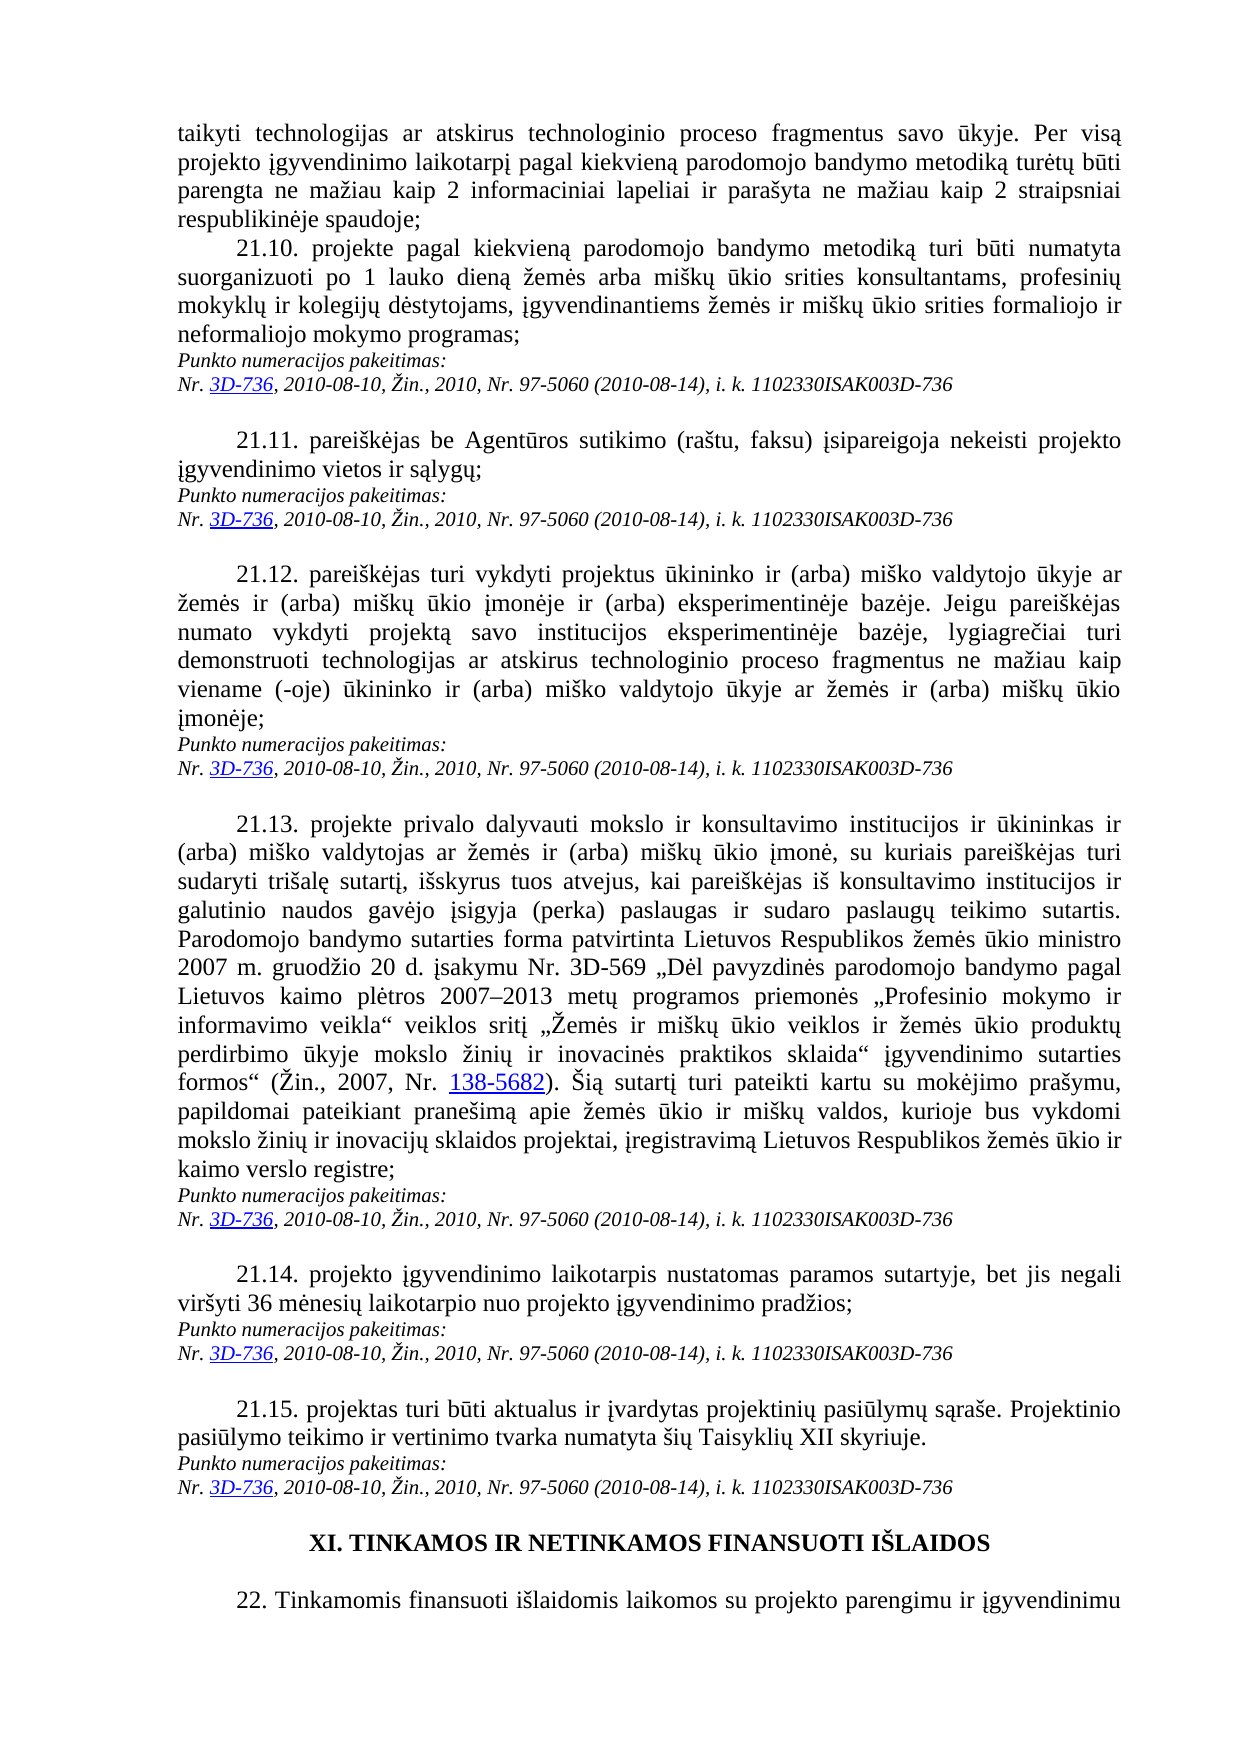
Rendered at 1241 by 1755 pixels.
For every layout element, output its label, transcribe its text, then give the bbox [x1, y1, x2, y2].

text Punkto numeracijos pakeitimas: [177, 732, 1122, 756]
text Nr. 3D-736, 2010-08-10, Žin., 2010, Nr. 97-5060 (2010-08-14), i. k. 1102330ISAK003D-736 [177, 756, 1122, 780]
text Nr. 3D-736, 2010-08-10, Žin., 2010, Nr. 97-5060 (2010-08-14), i. k. 1102330ISAK003D-736 [177, 1475, 1122, 1499]
text 21.13. projekte privalo dalyvauti mokslo ir konsultavimo institucijos ir ūkininkas ir (arba) miško valdytojas ar žemės ir (arba) miškų ūkio įmonė, su kuriais pareiškėjas turi sudaryti trišalę sutartį, išskyrus tuos atvejus, kai pareiškėjas iš konsultavimo institucijos ir galutinio naudos gavėjo įsigyja (perka) paslaugas ir sudaro paslaugų teikimo sutartis. Parodomojo bandymo sutarties forma patvirtinta Lietuvos Respublikos žemės ūkio ministro 2007 m. gruodžio 20 d. įsakymu Nr. 3D-569 „Dėl pavyzdinės parodomojo bandymo pagal Lietuvos kaimo plėtros 2007–2013 metų programos priemonės „Profesinio mokymo ir informavimo veikla“ veiklos sritį „Žemės ir miškų ūkio veiklos ir žemės ūkio produktų perdirbimo ūkyje mokslo žinių ir inovacinės praktikos sklaida“ įgyvendinimo sutarties formos“ (Žin., 2007, Nr. 138-5682). Šią sutartį turi pateikti kartu su mokėjimo prašymu, papildomai pateikiant pranešimą apie žemės ūkio ir miškų valdos, kurioje bus vykdomi mokslo žinių ir inovacijų sklaidos projektai, įregistravimą Lietuvos Respublikos žemės ūkio ir kaimo verslo registre; [177, 809, 1122, 1182]
text Punkto numeracijos pakeitimas: [177, 1182, 1122, 1207]
text Punkto numeracijos pakeitimas: [177, 1451, 1122, 1475]
text Punkto numeracijos pakeitimas: [177, 482, 1122, 507]
text Punkto numeracijos pakeitimas: [177, 348, 1122, 372]
text Nr. 3D-736, 2010-08-10, Žin., 2010, Nr. 97-5060 (2010-08-14), i. k. 1102330ISAK003D-736 [177, 372, 1122, 396]
text Nr. 3D-736, 2010-08-10, Žin., 2010, Nr. 97-5060 (2010-08-14), i. k. 1102330ISAK003D-736 [177, 1207, 1122, 1231]
text 22. Tinkamomis finansuoti išlaidomis laikomos su projekto parengimu ir įgyvendinimu [177, 1586, 1122, 1614]
text Nr. 3D-736, 2010-08-10, Žin., 2010, Nr. 97-5060 (2010-08-14), i. k. 1102330ISAK003D-736 [177, 1341, 1122, 1365]
text 21.14. projekto įgyvendinimo laikotarpis nustatomas paramos sutartyje, bet jis negali viršyti 36 mėnesių laikotarpio nuo projekto įgyvendinimo pradžios; [177, 1259, 1122, 1317]
text taikyti technologijas ar atskirus technologinio proceso fragmentus savo ūkyje. Per visą projekto įgyvendinimo laikotarpį pagal kiekvieną parodomojo bandymo metodiką turėtų būti parengta ne mažiau kaip 2 informaciniai lapeliai ir parašyta ne mažiau kaip 2 straipsniai respublikinėje spaudoje; [177, 118, 1122, 233]
text 21.12. pareiškėjas turi vykdyti projektus ūkininko ir (arba) miško valdytojo ūkyje ar žemės ir (arba) miškų ūkio įmonėje ir (arba) eksperimentinėje bazėje. Jeigu pareiškėjas numato vykdyti projektą savo institucijos eksperimentinėje bazėje, lygiagrečiai turi demonstruoti technologijas ar atskirus technologinio proceso fragmentus ne mažiau kaip viename (-oje) ūkininko ir (arba) miško valdytojo ūkyje ar žemės ir (arba) miškų ūkio įmonėje; [177, 559, 1122, 732]
text Nr. 3D-736, 2010-08-10, Žin., 2010, Nr. 97-5060 (2010-08-14), i. k. 1102330ISAK003D-736 [177, 507, 1122, 531]
text 21.10. projekte pagal kiekvieną parodomojo bandymo metodiką turi būti numatyta suorganizuoti po 1 lauko dieną žemės arba miškų ūkio srities konsultantams, profesinių mokyklų ir kolegijų dėstytojams, įgyvendinantiems žemės ir miškų ūkio srities formaliojo ir neformaliojo mokymo programas; [177, 233, 1122, 348]
text Xi. TINKAMOS IR NETINKAMOS FINANSUOTI IŠLAIDOS [177, 1528, 1122, 1557]
text 21.11. pareiškėjas be Agentūros sutikimo (raštu, faksu) įsipareigoja nekeisti projekto įgyvendinimo vietos ir sąlygų; [177, 425, 1122, 482]
text Punkto numeracijos pakeitimas: [177, 1317, 1122, 1341]
text 21.15. projektas turi būti aktualus ir įvardytas projektinių pasiūlymų sąraše. Projektinio pasiūlymo teikimo ir vertinimo tvarka numatyta šių Taisyklių XII skyriuje. [177, 1394, 1122, 1451]
